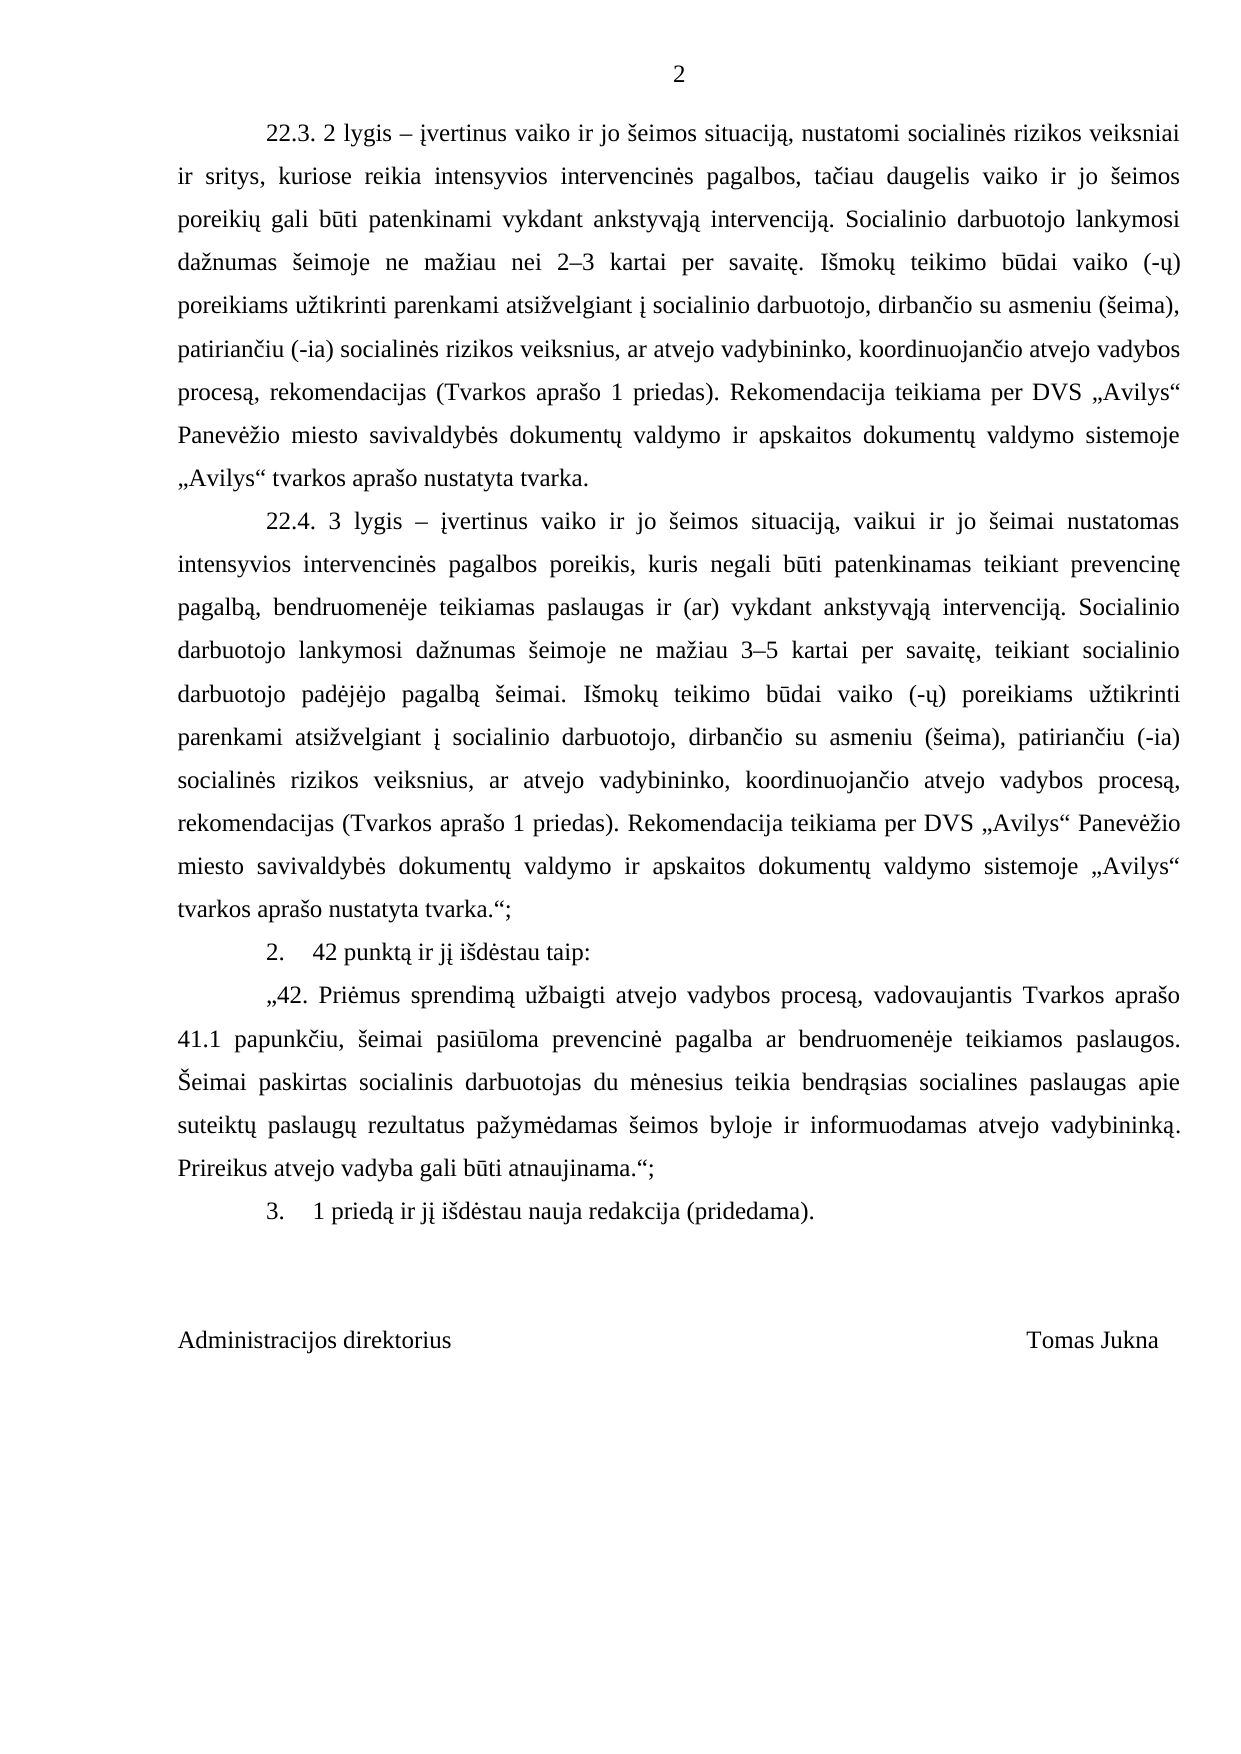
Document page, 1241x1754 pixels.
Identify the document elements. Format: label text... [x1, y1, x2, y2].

text „42. Priėmus sprendimą užbaigti atvejo vadybos procesą, vadovaujantis Tvarkos aprašo 41.1 papunkčiu, šeimai pasiūloma prevencinė pagalba ar bendruomenėje teikiamos paslaugos. Šeimai paskirtas socialinis darbuotojas du mėnesius teikia bendrąsias socialines paslaugas apie suteiktų paslaugų rezultatus pažymėdamas šeimos byloje ir informuodamas atvejo vadybininką. Prireikus atvejo vadyba gali būti atnaujinama.“; [177, 981, 1181, 1182]
text 3. 1 priedą ir jį išdėstau nauja redakcija (pridedama). [177, 1196, 1181, 1225]
text 22.3. 2 lygis – įvertinus vaiko ir jo šeimos situaciją, nustatomi socialinės rizikos veiksniai ir sritys, kuriose reikia intensyvios intervencinės pagalbos, tačiau daugelis vaiko ir jo šeimos poreikių gali būti patenkinami vykdant ankstyvąją intervenciją. Socialinio darbuotojo lankymosi dažnumas šeimoje ne mažiau nei 2‒3 kartai per savaitę. Išmokų teikimo būdai vaiko (-ų) poreikiams užtikrinti parenkami atsižvelgiant į socialinio darbuotojo, dirbančio su asmeniu (šeima), patiriančiu (-ia) socialinės rizikos veiksnius, ar atvejo vadybininko, koordinuojančio atvejo vadybos procesą, rekomendacijas (Tvarkos aprašo 1 priedas). Rekomendacija teikiama per DVS „Avilys“ Panevėžio miesto savivaldybės dokumentų valdymo ir apskaitos dokumentų valdymo sistemoje „Avilys“ tvarkos aprašo nustatyta tvarka. [177, 118, 1181, 492]
text 2. 42 punktą ir jį išdėstau taip: [177, 937, 1181, 966]
text Administracijos direktorius Tomas Jukna [177, 1326, 1181, 1354]
text 22.4. 3 lygis – įvertinus vaiko ir jo šeimos situaciją, vaikui ir jo šeimai nustatomas intensyvios intervencinės pagalbos poreikis, kuris negali būti patenkinamas teikiant prevencinę pagalbą, bendruomenėje teikiamas paslaugas ir (ar) vykdant ankstyvąją intervenciją. Socialinio darbuotojo lankymosi dažnumas šeimoje ne mažiau 3‒5 kartai per savaitę, teikiant socialinio darbuotojo padėjėjo pagalbą šeimai. Išmokų teikimo būdai vaiko (-ų) poreikiams užtikrinti parenkami atsižvelgiant į socialinio darbuotojo, dirbančio su asmeniu (šeima), patiriančiu (-ia) socialinės rizikos veiksnius, ar atvejo vadybininko, koordinuojančio atvejo vadybos procesą, rekomendacijas (Tvarkos aprašo 1 priedas). Rekomendacija teikiama per DVS „Avilys“ Panevėžio miesto savivaldybės dokumentų valdymo ir apskaitos dokumentų valdymo sistemoje „Avilys“ tvarkos aprašo nustatyta tvarka.“; [177, 506, 1181, 923]
